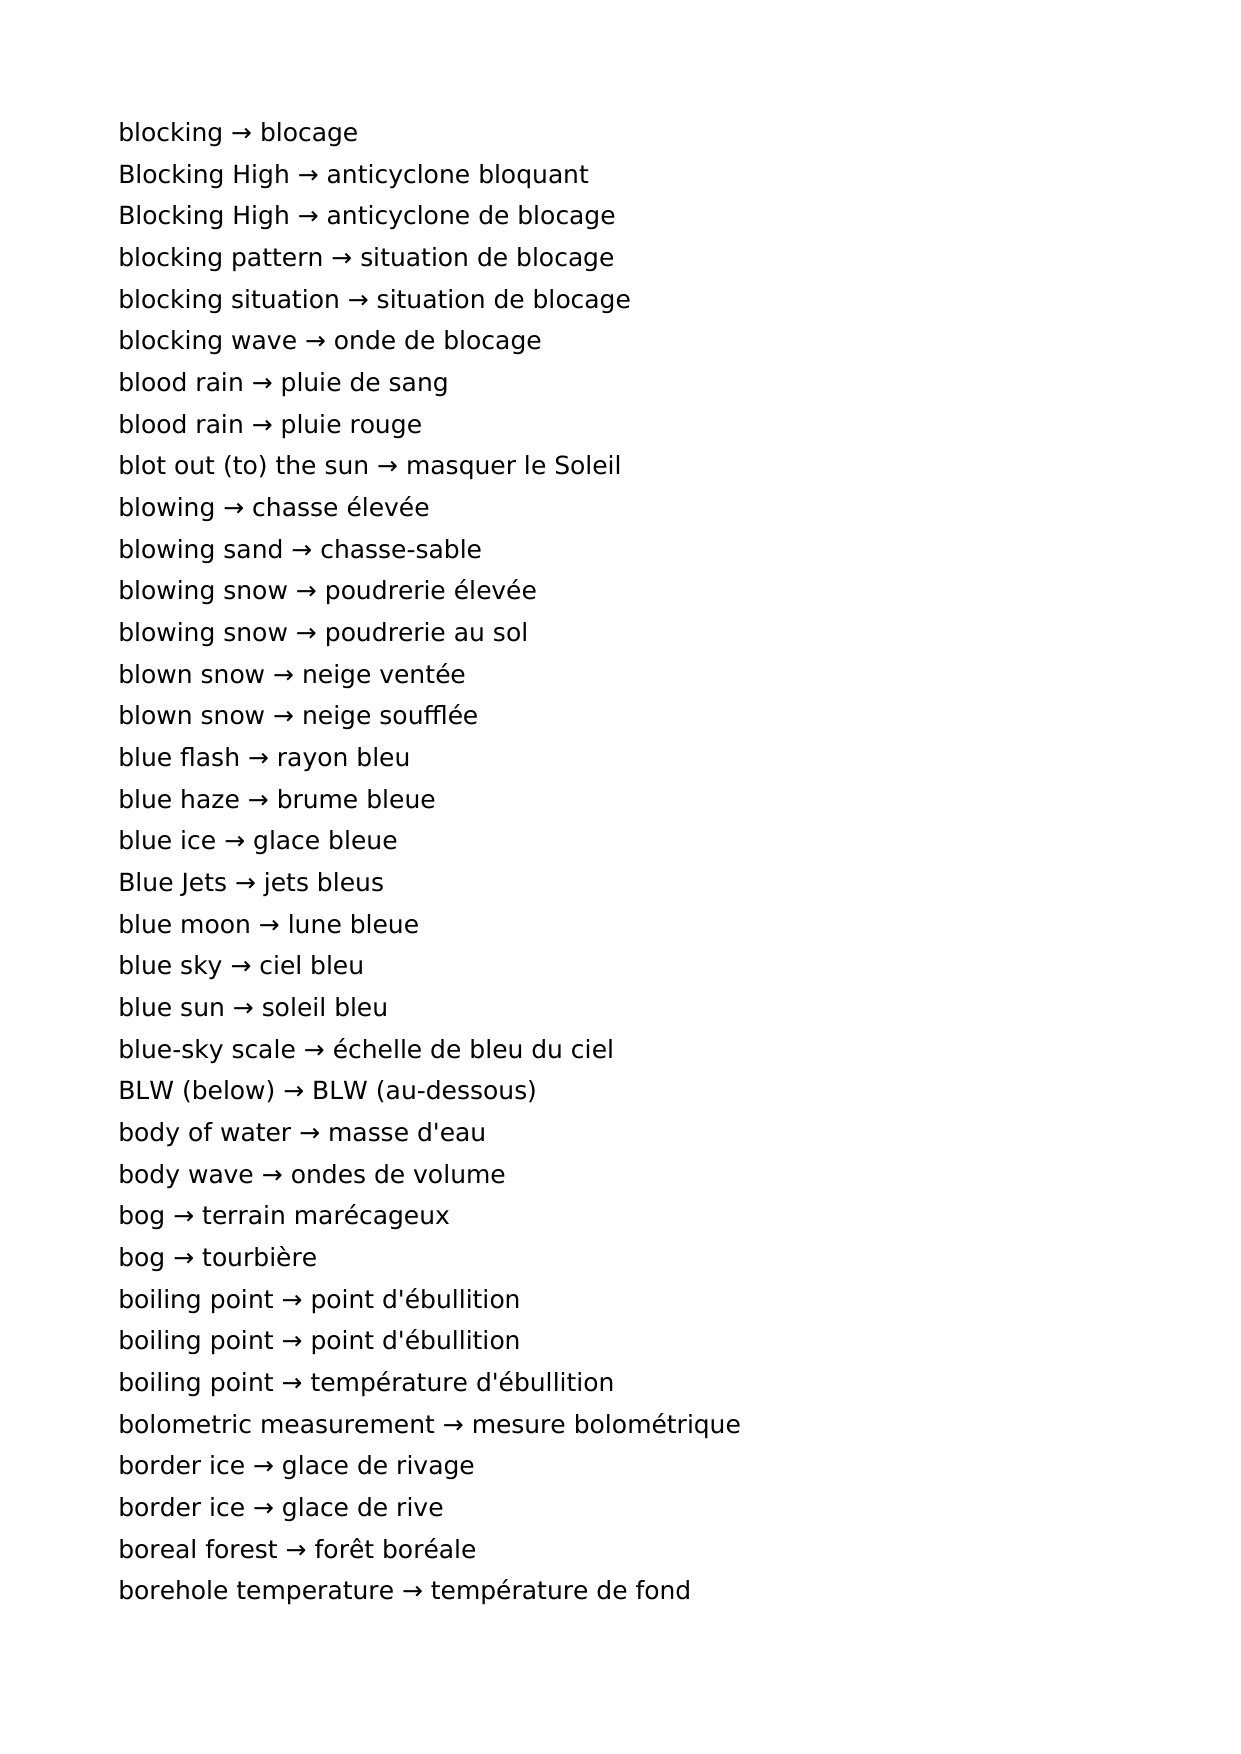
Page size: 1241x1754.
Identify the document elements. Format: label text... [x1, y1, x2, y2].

text blowing snow → poudrerie élevée [118, 576, 1122, 606]
text blocking wave → onde de blocage [118, 326, 1122, 356]
text blue sky → ciel bleu [118, 951, 1122, 981]
text boiling point → point d'ébullition [118, 1326, 1122, 1356]
text boiling point → température d'ébullition [118, 1368, 1122, 1397]
text boiling point → point d'ébullition [118, 1285, 1122, 1314]
text blue-sky scale → échelle de bleu du ciel [118, 1035, 1122, 1064]
text bog → tourbière [118, 1243, 1122, 1272]
text blue moon → lune bleue [118, 910, 1122, 939]
text borehole temperature → température de fond [118, 1576, 1122, 1606]
text blowing → chasse élevée [118, 493, 1122, 522]
text blown snow → neige ventée [118, 660, 1122, 689]
text Blocking High → anticyclone de blocage [118, 201, 1122, 231]
text blown snow → neige soufflée [118, 701, 1122, 731]
text body wave → ondes de volume [118, 1160, 1122, 1189]
text blot out (to) the sun → masquer le Soleil [118, 451, 1122, 481]
text boreal forest → forêt boréale [118, 1535, 1122, 1564]
text blue sun → soleil bleu [118, 993, 1122, 1022]
text Blue Jets → jets bleus [118, 868, 1122, 897]
text blocking → blocage [118, 118, 1122, 147]
text bolometric measurement → mesure bolométrique [118, 1410, 1122, 1439]
text blood rain → pluie de sang [118, 368, 1122, 397]
text blue haze → brume bleue [118, 785, 1122, 814]
text border ice → glace de rive [118, 1493, 1122, 1522]
text border ice → glace de rivage [118, 1451, 1122, 1481]
text bog → terrain marécageux [118, 1201, 1122, 1231]
text BLW (below) → BLW (au-dessous) [118, 1076, 1122, 1106]
text body of water → masse d'eau [118, 1118, 1122, 1147]
text blue ice → glace bleue [118, 826, 1122, 856]
text blowing sand → chasse-sable [118, 535, 1122, 564]
text Blocking High → anticyclone bloquant [118, 160, 1122, 189]
text blowing snow → poudrerie au sol [118, 618, 1122, 647]
text blue flash → rayon bleu [118, 743, 1122, 772]
text blocking pattern → situation de blocage [118, 243, 1122, 272]
text blood rain → pluie rouge [118, 410, 1122, 439]
text blocking situation → situation de blocage [118, 285, 1122, 314]
